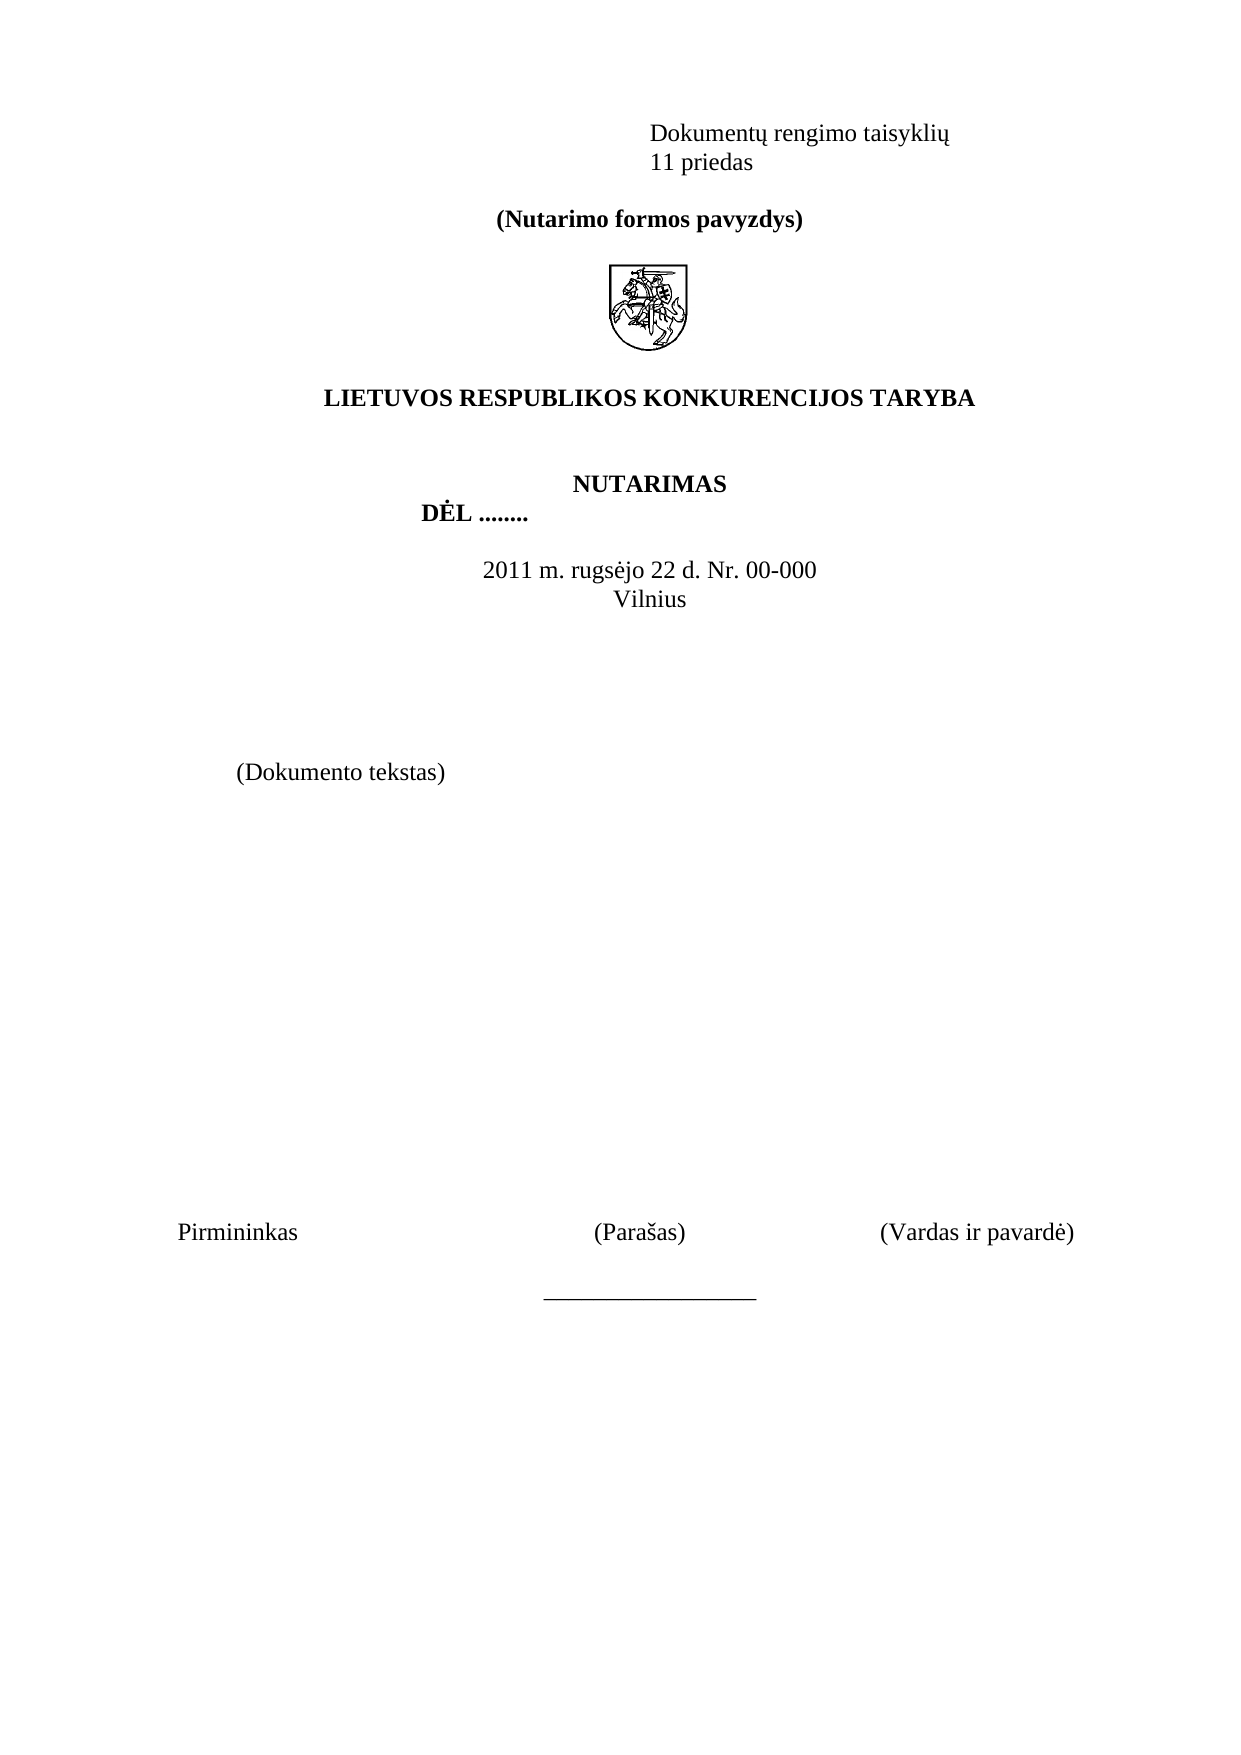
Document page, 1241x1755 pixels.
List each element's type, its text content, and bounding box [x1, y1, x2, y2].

text _________________ [177, 1274, 1122, 1303]
text 11 priedas [649, 147, 1122, 176]
text (Dokumento tekstas) [177, 757, 1122, 785]
text Vilnius [177, 584, 1122, 613]
text DĖL ........ [177, 498, 1122, 527]
text 2011 m. rugsėjo 22 d. Nr. 00-000 [177, 555, 1122, 584]
text NUTARIMAS [177, 469, 1122, 498]
text Pirmininkas (Parašas) (Vardas ir pavardė) [177, 1217, 1122, 1245]
text (Nutarimo formos pavyzdys) [177, 204, 1122, 233]
text Dokumentų rengimo taisyklių [649, 118, 1122, 147]
text LIETUVOS RESPUBLIKOS KONKURENCIJOS TARYBA [177, 383, 1122, 412]
